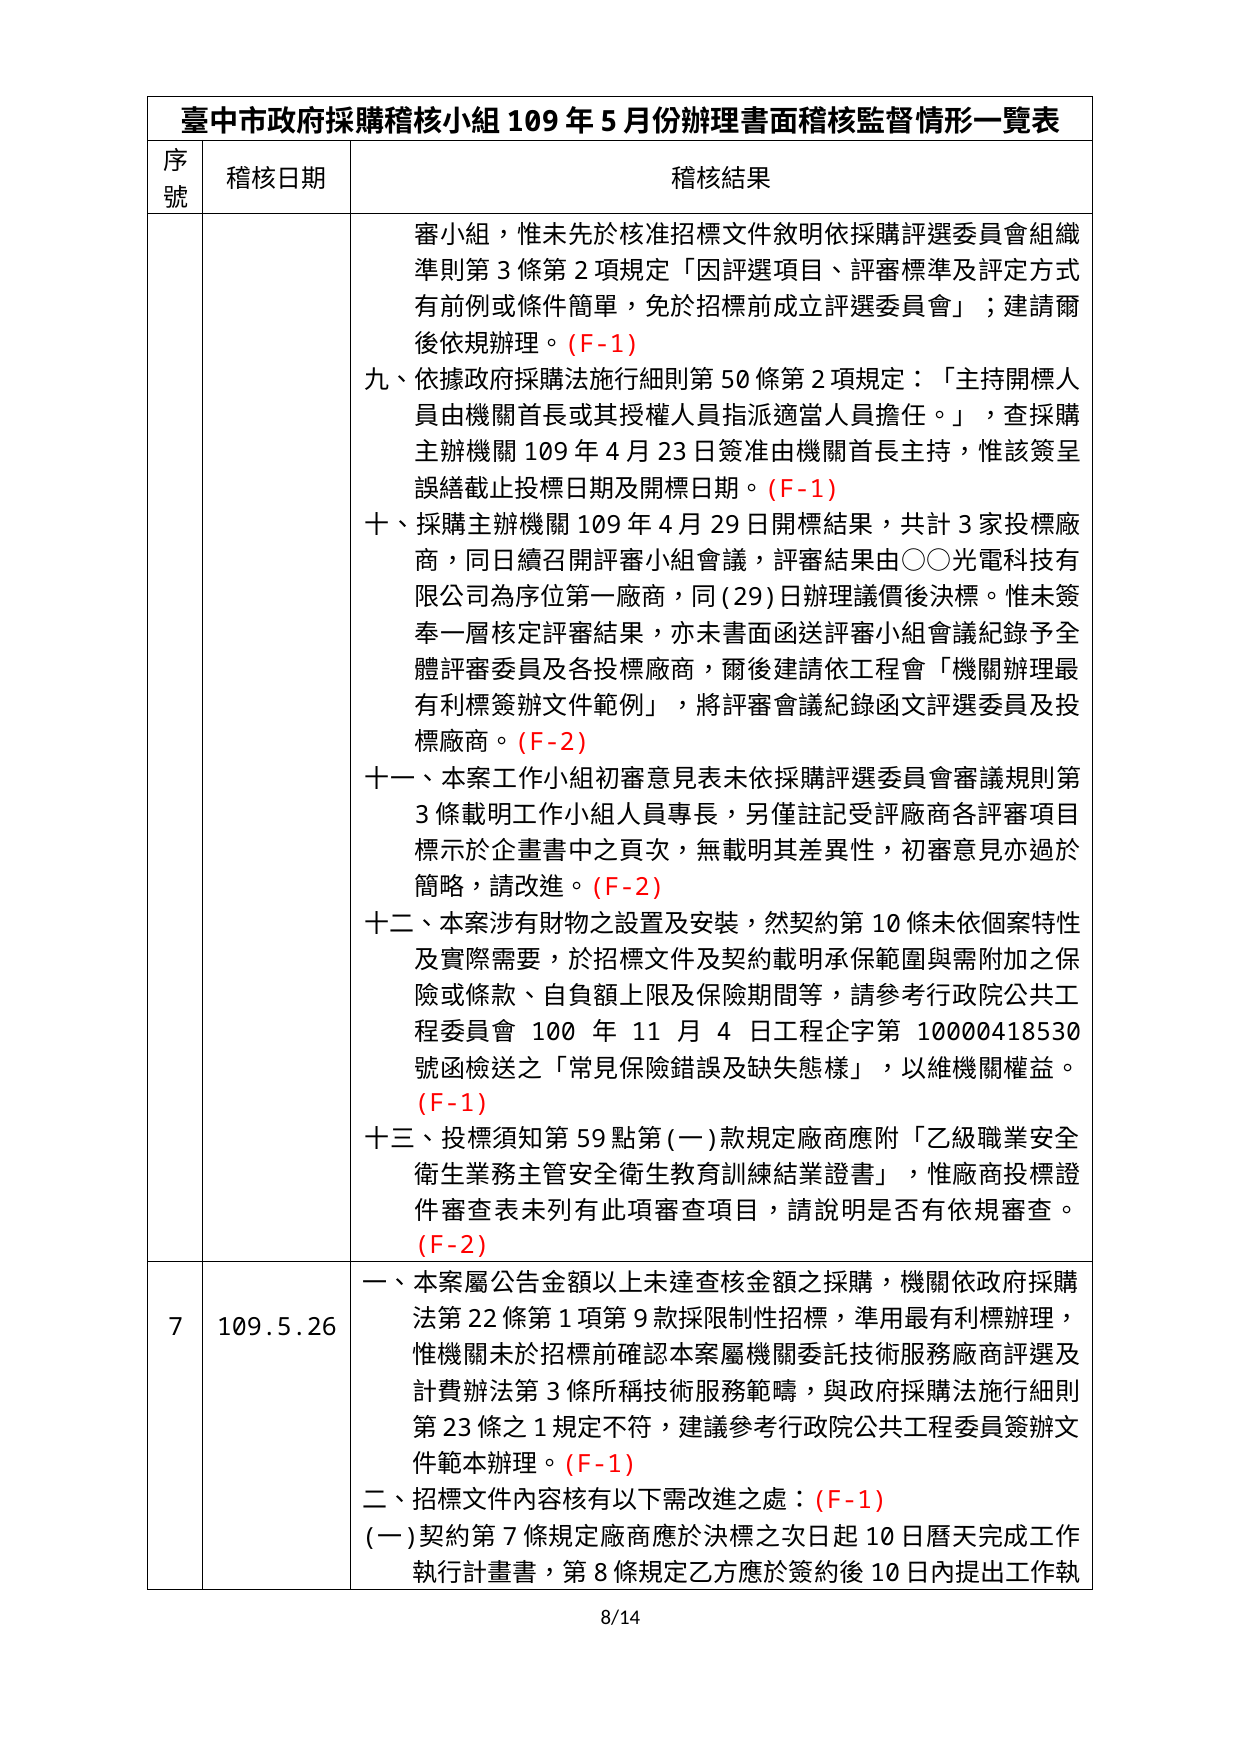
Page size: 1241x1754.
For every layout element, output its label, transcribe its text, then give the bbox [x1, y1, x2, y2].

table_cell [203, 214, 350, 1261]
table_cell 稽核結果 [351, 141, 1092, 213]
table_cell 序號 [148, 141, 202, 213]
table_header 臺中市政府採購稽核小組109年5月份辦理書面稽核監督情形一覽表 [148, 97, 1092, 140]
table_cell [148, 214, 202, 1261]
table_cell 一、本案屬公告金額以上未達查核金額之採購，機關依政府採購法第22條第1項第9款採限制性招標，準用最有利標辦理，惟機關未於招標前確認本案屬機關委託技術服務廠商評選及計費辦法第3條所稱技術服務範疇，與政府採購法施行細則第23條之1規定不符，建議參考行政院公共工程委員簽辦文件範本辦理。(F-1) 二、招標文件內容核有以下需改進之處：(F-1) (一)契約第7條規定廠商應於決標之次日起10日曆天完成工作執行計畫書，第8條規定乙方應於簽約後10日內提出工作執 [351, 1262, 1092, 1588]
table_cell 109.5.26 [203, 1262, 350, 1588]
table_cell 7 [148, 1262, 202, 1588]
table_cell 審小組，惟未先於核准招標文件敘明依採購評選委員會組織準則第3條第2項規定「因評選項目、評審標準及評定方式有前例或條件簡單，免於招標前成立評選委員會」；建請爾後依規辦理。(F-1) 九、依據政府採購法施行細則第50條第2項規定：「主持開標人員由機關首長或其授權人員指派適當人員擔任。」，查採購主辦機關109年4月23日簽准由機關首長主持，惟該簽呈誤繕截止投標日期及開標日期。(F-1) 十、採購主辦機關109年4月29日開標結果，共計3家投標廠商，同日續召開評審小組會議，評審結果由○○光電科技有限公司為序位第一廠商，同(29)日辦理議價後決標。惟未簽奉一層核定評審結果，亦未書面函送評審小組會議紀錄予全體評審委員及各投標廠商，爾後建請依工程會「機關辦理最有利標簽辦文件範例」，將評審會議紀錄函文評選委員及投標廠商。(F-2) 十一、本案工作小組初審意見表未依採購評選委員會審議規則第3條載明工作小組人員專長，另僅註記受評廠商各評審項目標示於企畫書中之頁次，無載明其差異性，初審意見亦過於簡略，請改進。(F-2) 十二、本案涉有財物之設置及安裝，然契約第10條未依個案特性及實際需要，於招標文件及契約載明承保範圍與需附加之保險或條款、自負額上限及保險期間等，請參考行政院公共工程委員會 100 年 11 月 4 日工程企字第 10000418530 號函檢送之「常見保險錯誤及缺失態樣」，以維機關權益。(F-1) 十三、投標須知第59點第(一)款規定廠商應附「乙級職業安全衛生業務主管安全衛生教育訓練結業證書」，惟廠商投標證件審查表未列有此項審查項目，請說明是否有依規審查。(F-2) [351, 214, 1092, 1261]
table_cell 稽核日期 [203, 141, 350, 213]
